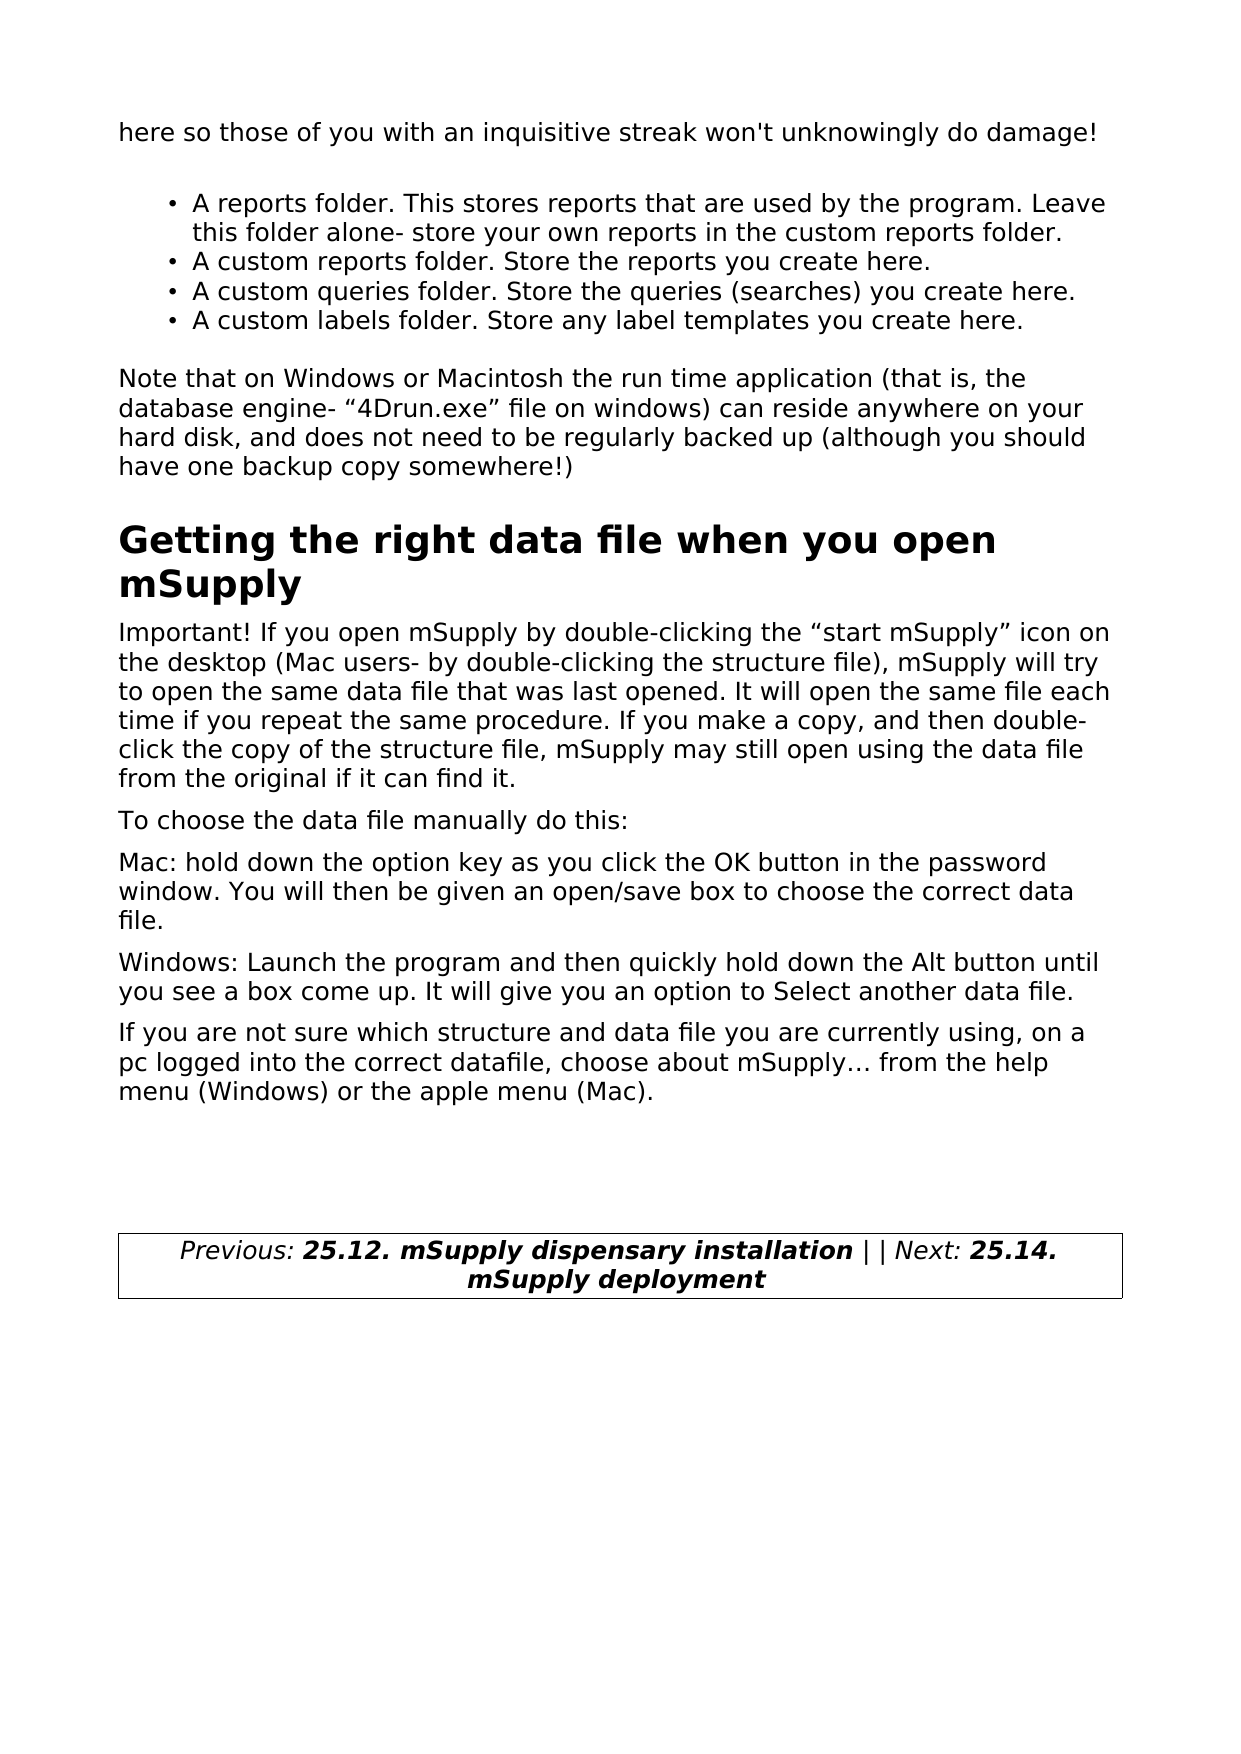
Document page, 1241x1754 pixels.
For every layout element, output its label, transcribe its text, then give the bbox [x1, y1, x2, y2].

list A reports folder. This stores reports that are used by the program. Leave this folder alone- store your own reports in the custom reports folder. [177, 189, 1122, 248]
text Windows: Launch the program and then quickly hold down the Alt button until you see a box come up. It will give you an option to Select another data file. [118, 948, 1122, 1006]
list A custom reports folder. Store the reports you create here. [177, 248, 1122, 277]
text If you are not sure which structure and data file you are currently using, on a pc logged into the correct datafile, choose about mSupply… from the help menu (Windows) or the apple menu (Mac). [118, 1018, 1122, 1106]
text Mac: hold down the option key as you click the OK button in the password window. You will then be given an open/save box to choose the correct data file. [118, 848, 1122, 935]
text Important! If you open mSupply by double-clicking the “start mSupply” icon on the desktop (Mac users- by double-clicking the structure file), mSupply will try to open the same data file that was last opened. It will open the same file each time if you repeat the same procedure. If you make a copy, and then double-click the copy of the structure file, mSupply may still open using the data file from the original if it can find it. [118, 618, 1122, 793]
subtitle Getting the right data file when you open mSupply [118, 519, 1122, 606]
text here so those of you with an inquisitive streak won't unknowingly do damage! [118, 118, 1122, 147]
table_header Previous: 25.12. mSupply dispensary installation | | Next: 25.14. mSupply deployment [119, 1234, 1122, 1298]
list A custom queries folder. Store the queries (searches) you create here. [177, 277, 1122, 306]
text To choose the data file manually do this: [118, 806, 1122, 835]
list A custom labels folder. Store any label templates you create here. [177, 306, 1122, 335]
text Note that on Windows or Macintosh the run time application (that is, the database engine- “4Drun.exe” file on windows) can reside anywhere on your hard disk, and does not need to be regularly backed up (although you should have one backup copy somewhere!) [118, 364, 1122, 481]
